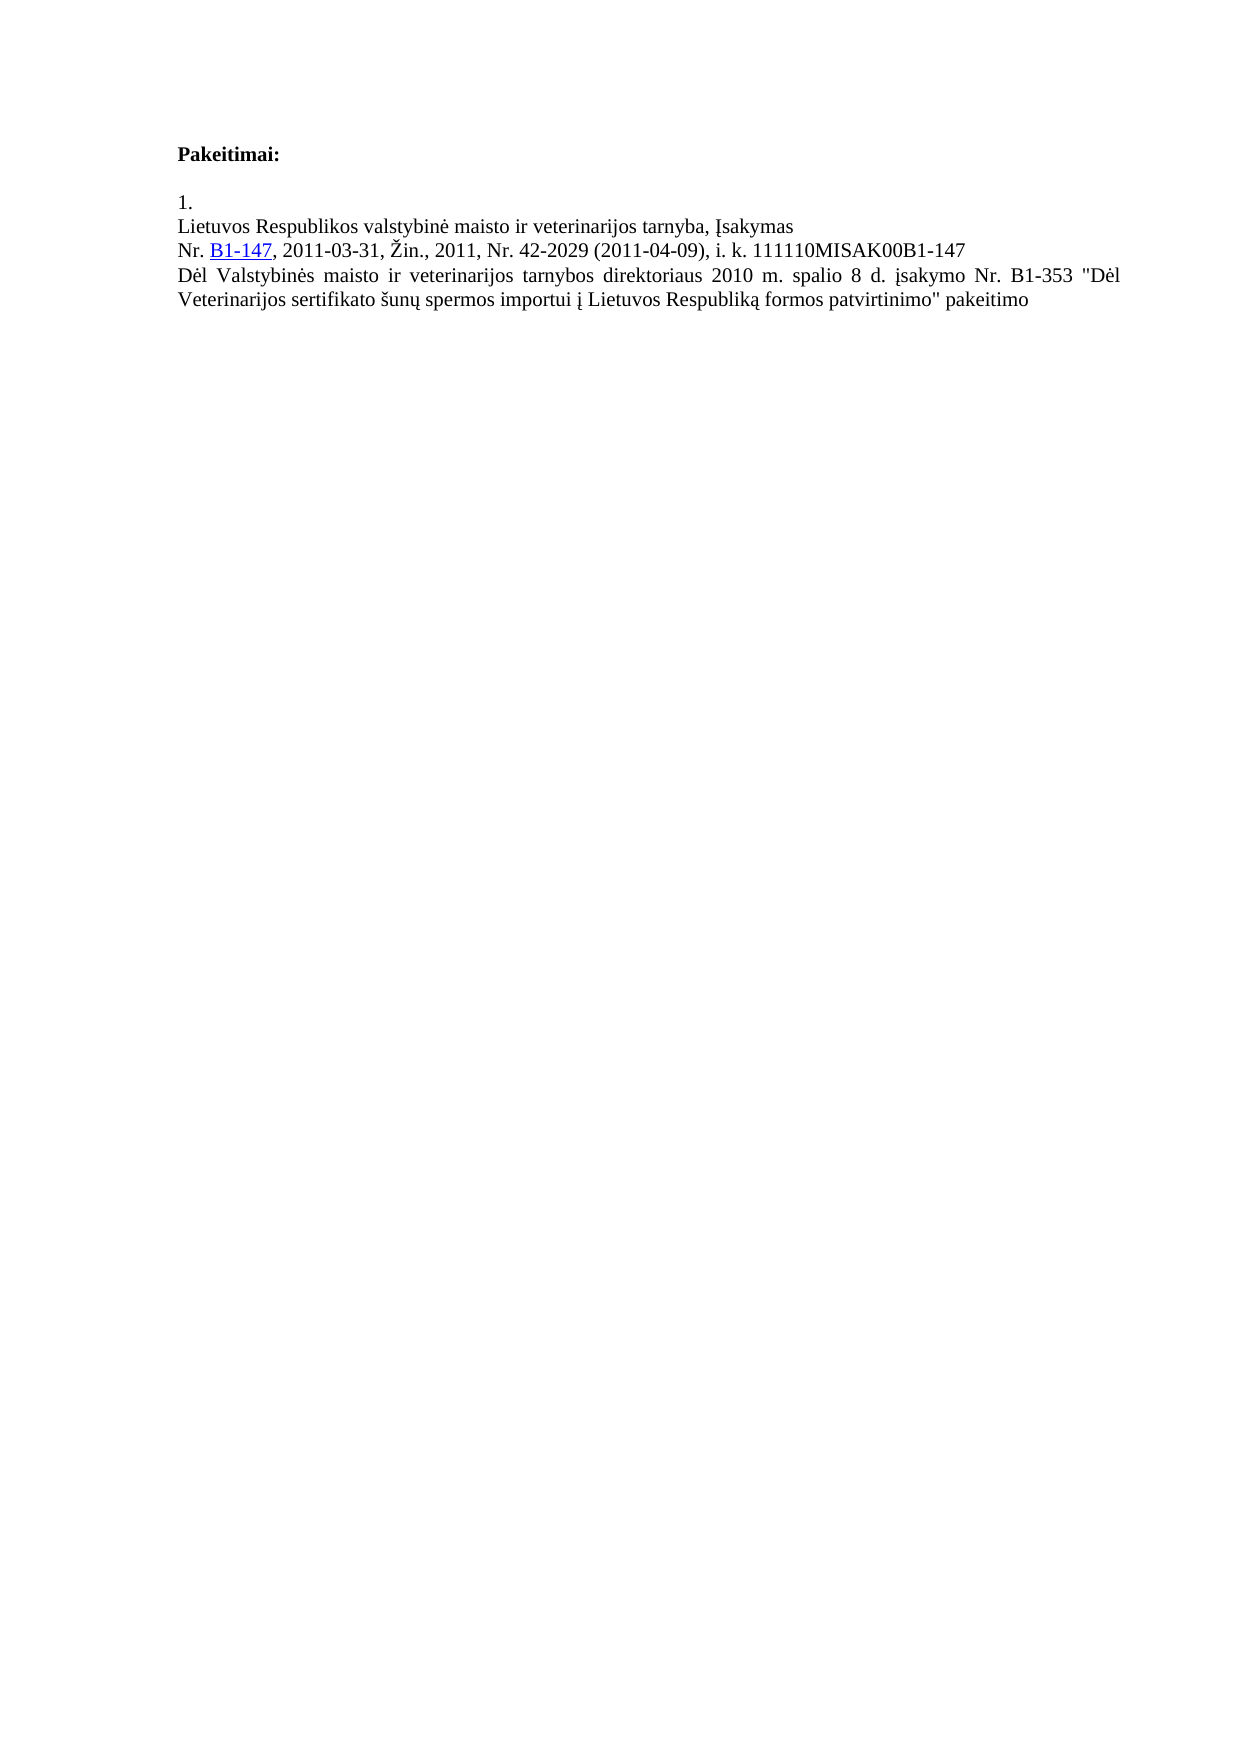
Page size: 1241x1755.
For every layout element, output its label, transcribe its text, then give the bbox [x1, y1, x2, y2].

text Lietuvos Respublikos valstybinė maisto ir veterinarijos tarnyba, Įsakymas [177, 214, 1122, 238]
text 1. [177, 190, 1122, 214]
text Pakeitimai: [177, 142, 1122, 166]
text Nr. B1-147, 2011-03-31, Žin., 2011, Nr. 42-2029 (2011-04-09), i. k. 111110MISAK00B1-147 [177, 238, 1122, 262]
text Dėl Valstybinės maisto ir veterinarijos tarnybos direktoriaus 2010 m. spalio 8 d. įsakymo Nr. B1-353 "Dėl Veterinarijos sertifikato šunų spermos importui į Lietuvos Respubliką formos patvirtinimo" pakeitimo [177, 262, 1122, 311]
